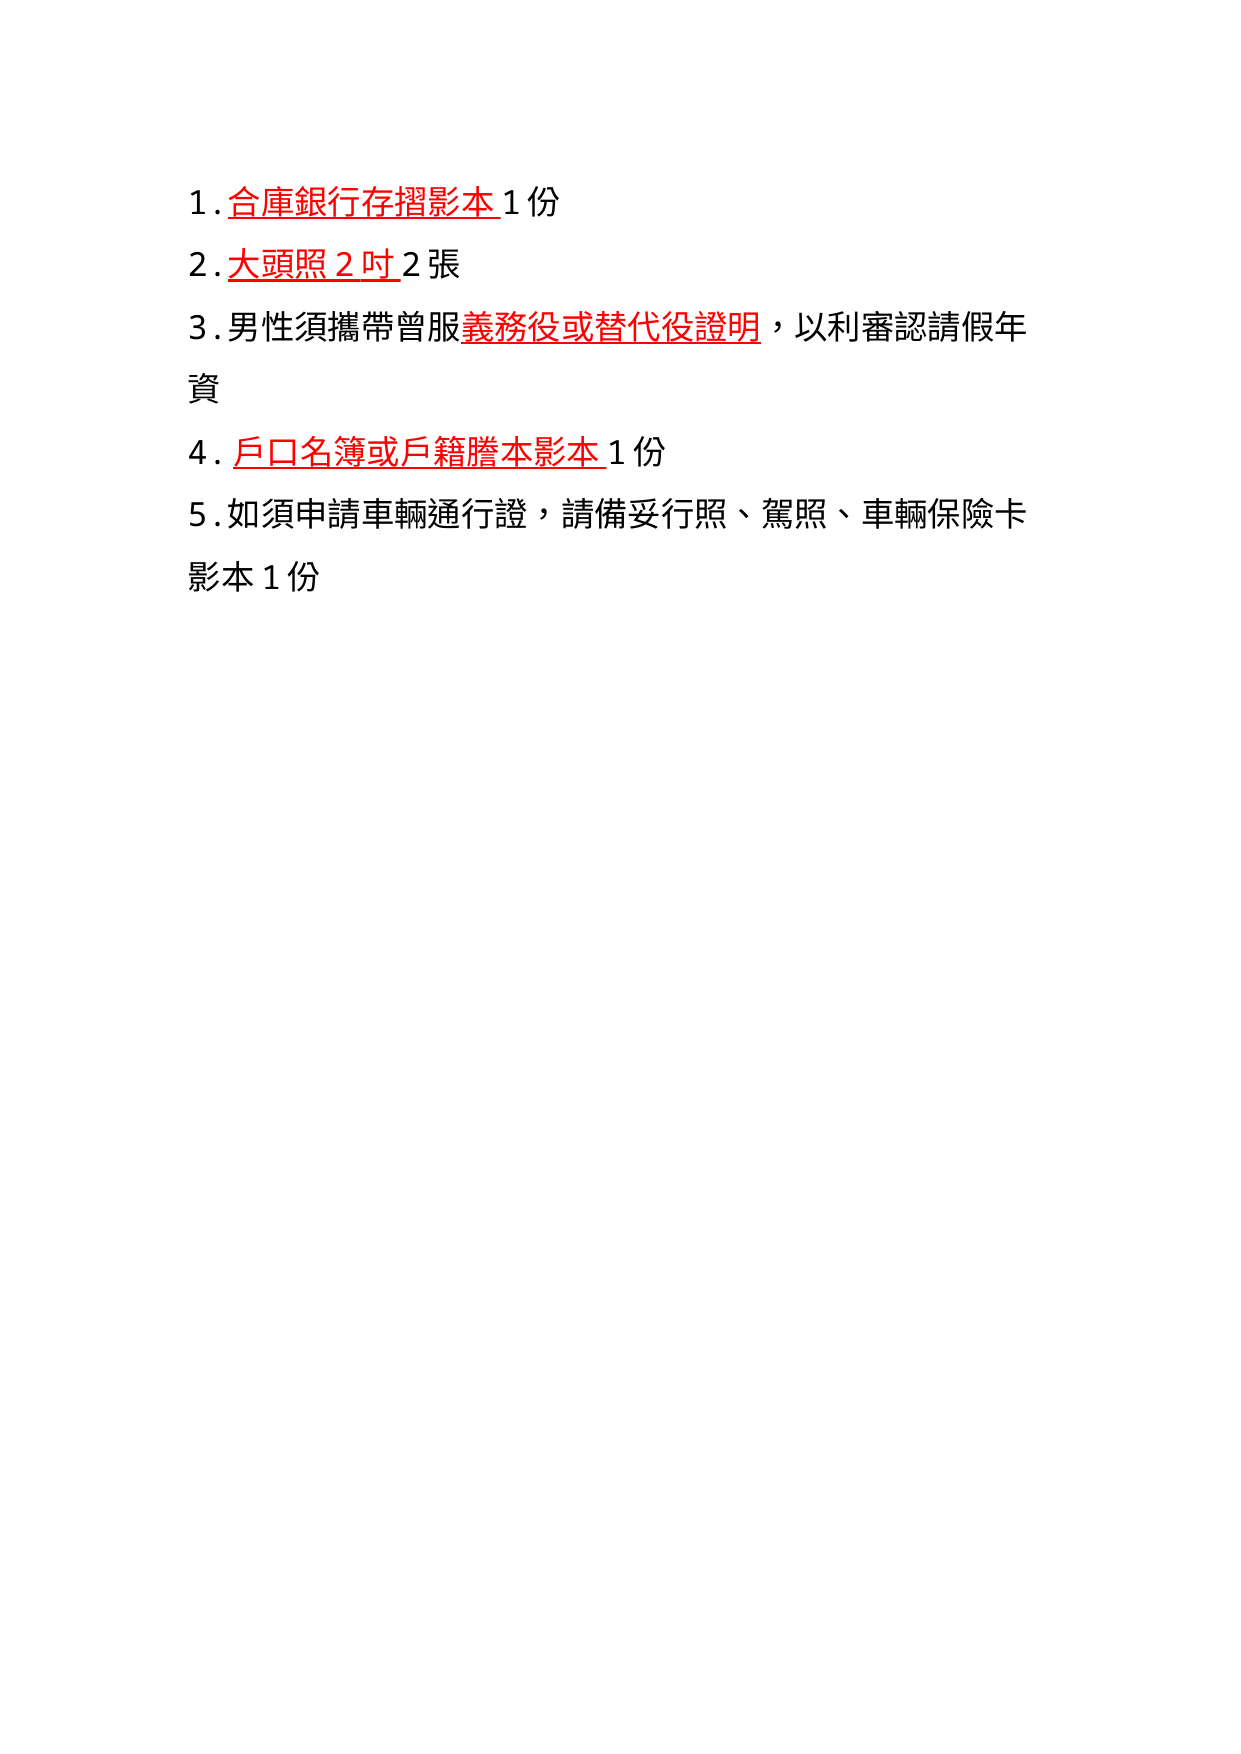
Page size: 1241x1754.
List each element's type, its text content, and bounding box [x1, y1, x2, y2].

text 3.男性須攜帶曾服義務役或替代役證明，以利審認請假年資 [187, 283, 1053, 408]
text 1.合庫銀行存摺影本1份 [187, 158, 1053, 221]
text 5.如須申請車輛通行證，請備妥行照、駕照、車輛保險卡影本1份 [187, 471, 1053, 596]
text 2.大頭照2吋2張 [187, 221, 1053, 283]
text 4. 戶口名簿或戶籍謄本影本1份 [187, 408, 1053, 471]
